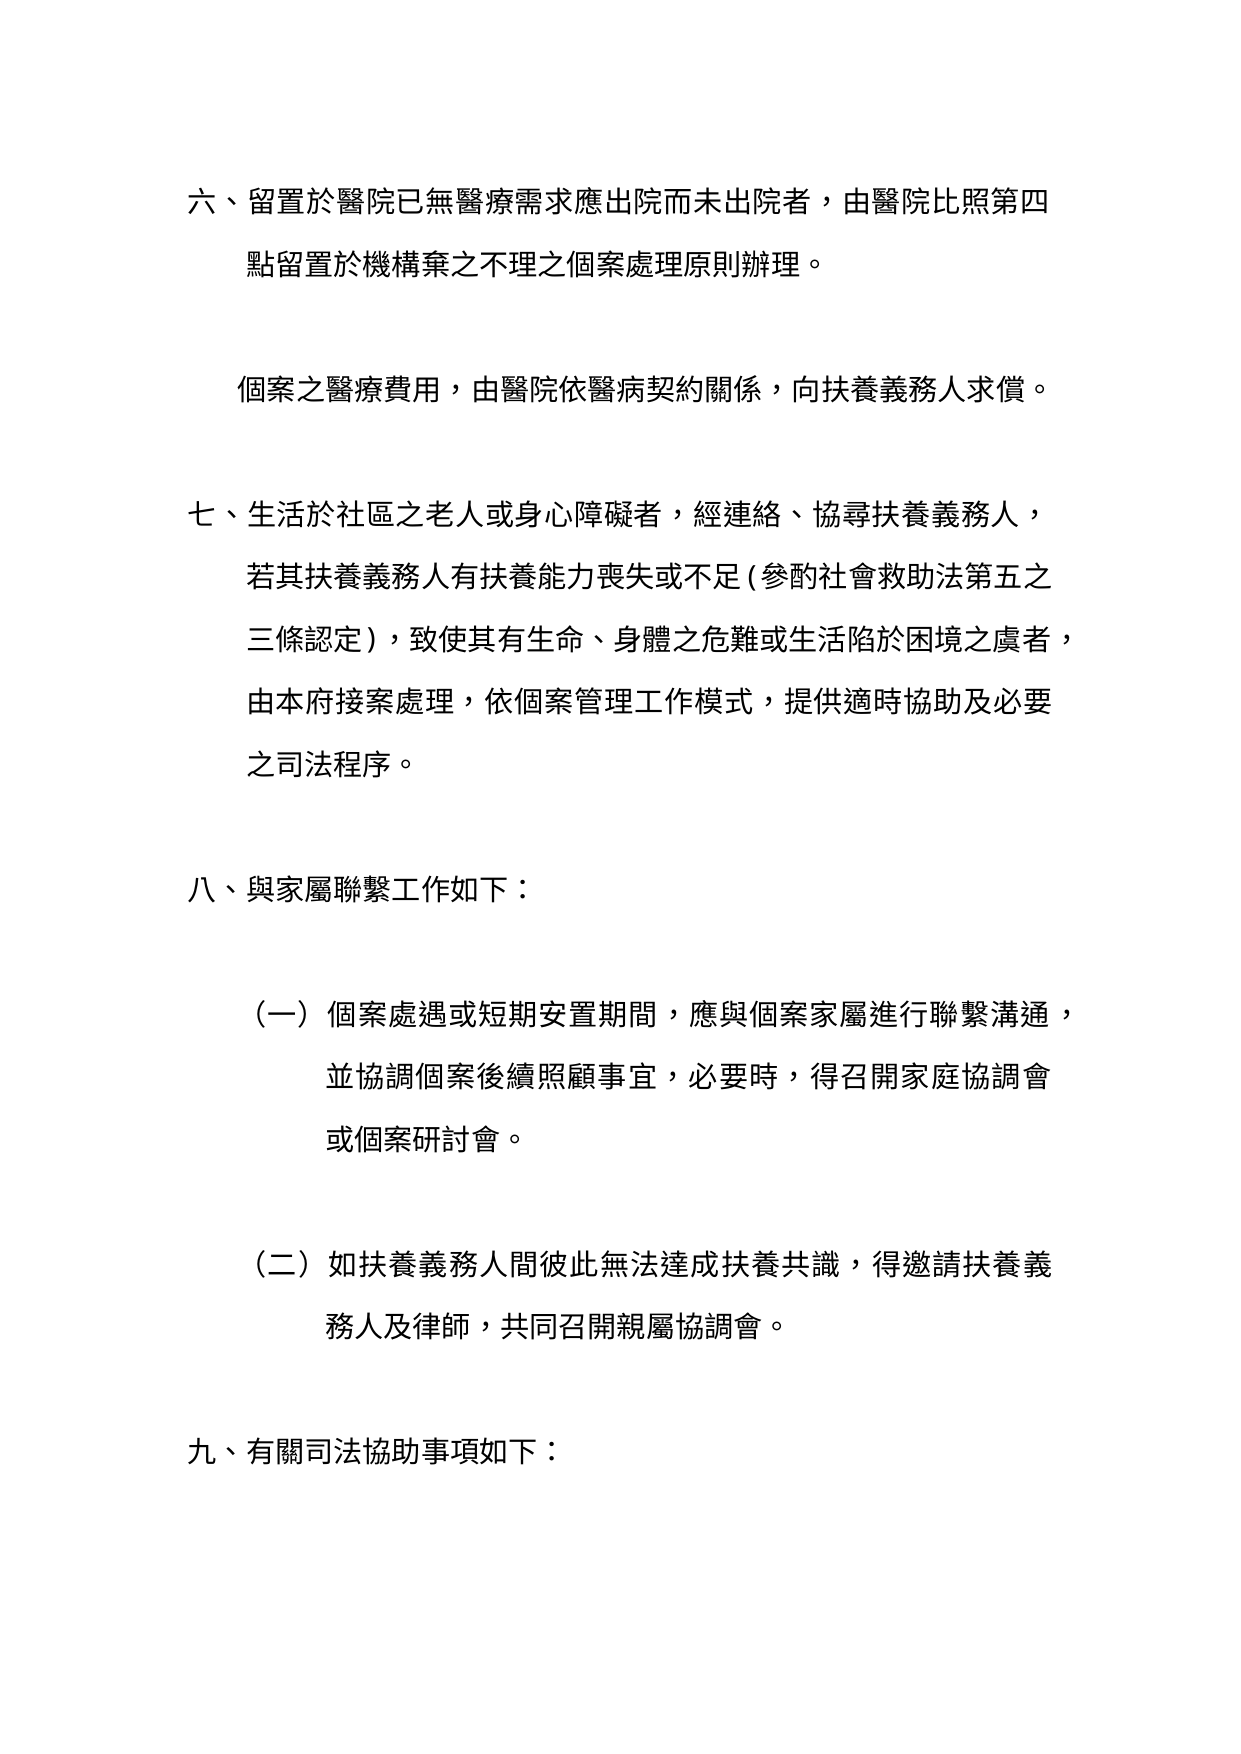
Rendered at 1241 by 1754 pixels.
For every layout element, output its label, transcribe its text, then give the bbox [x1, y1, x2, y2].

text （二）如扶養義務人間彼此無法達成扶養共識，得邀請扶養義務人及律師，共同召開親屬協調會。 [237, 1221, 1053, 1346]
text 九、有關司法協助事項如下： [187, 1408, 1053, 1471]
text （一）個案處遇或短期安置期間，應與個案家屬進行聯繫溝通，並協調個案後續照顧事宜，必要時，得召開家庭協調會或個案研討會。 [237, 971, 1053, 1158]
text 六、留置於醫院已無醫療需求應出院而未出院者，由醫院比照第四點留置於機構棄之不理之個案處理原則辦理。 [187, 158, 1053, 283]
text 七、生活於社區之老人或身心障礙者，經連絡、協尋扶養義務人，若其扶養義務人有扶養能力喪失或不足(參酌社會救助法第五之三條認定)，致使其有生命、身體之危難或生活陷於困境之虞者，由本府接案處理，依個案管理工作模式，提供適時協助及必要之司法程序。 [187, 471, 1053, 783]
text 八、與家屬聯繫工作如下： [187, 846, 1053, 908]
text 個案之醫療費用，由醫院依醫病契約關係，向扶養義務人求償。 [237, 346, 1053, 408]
